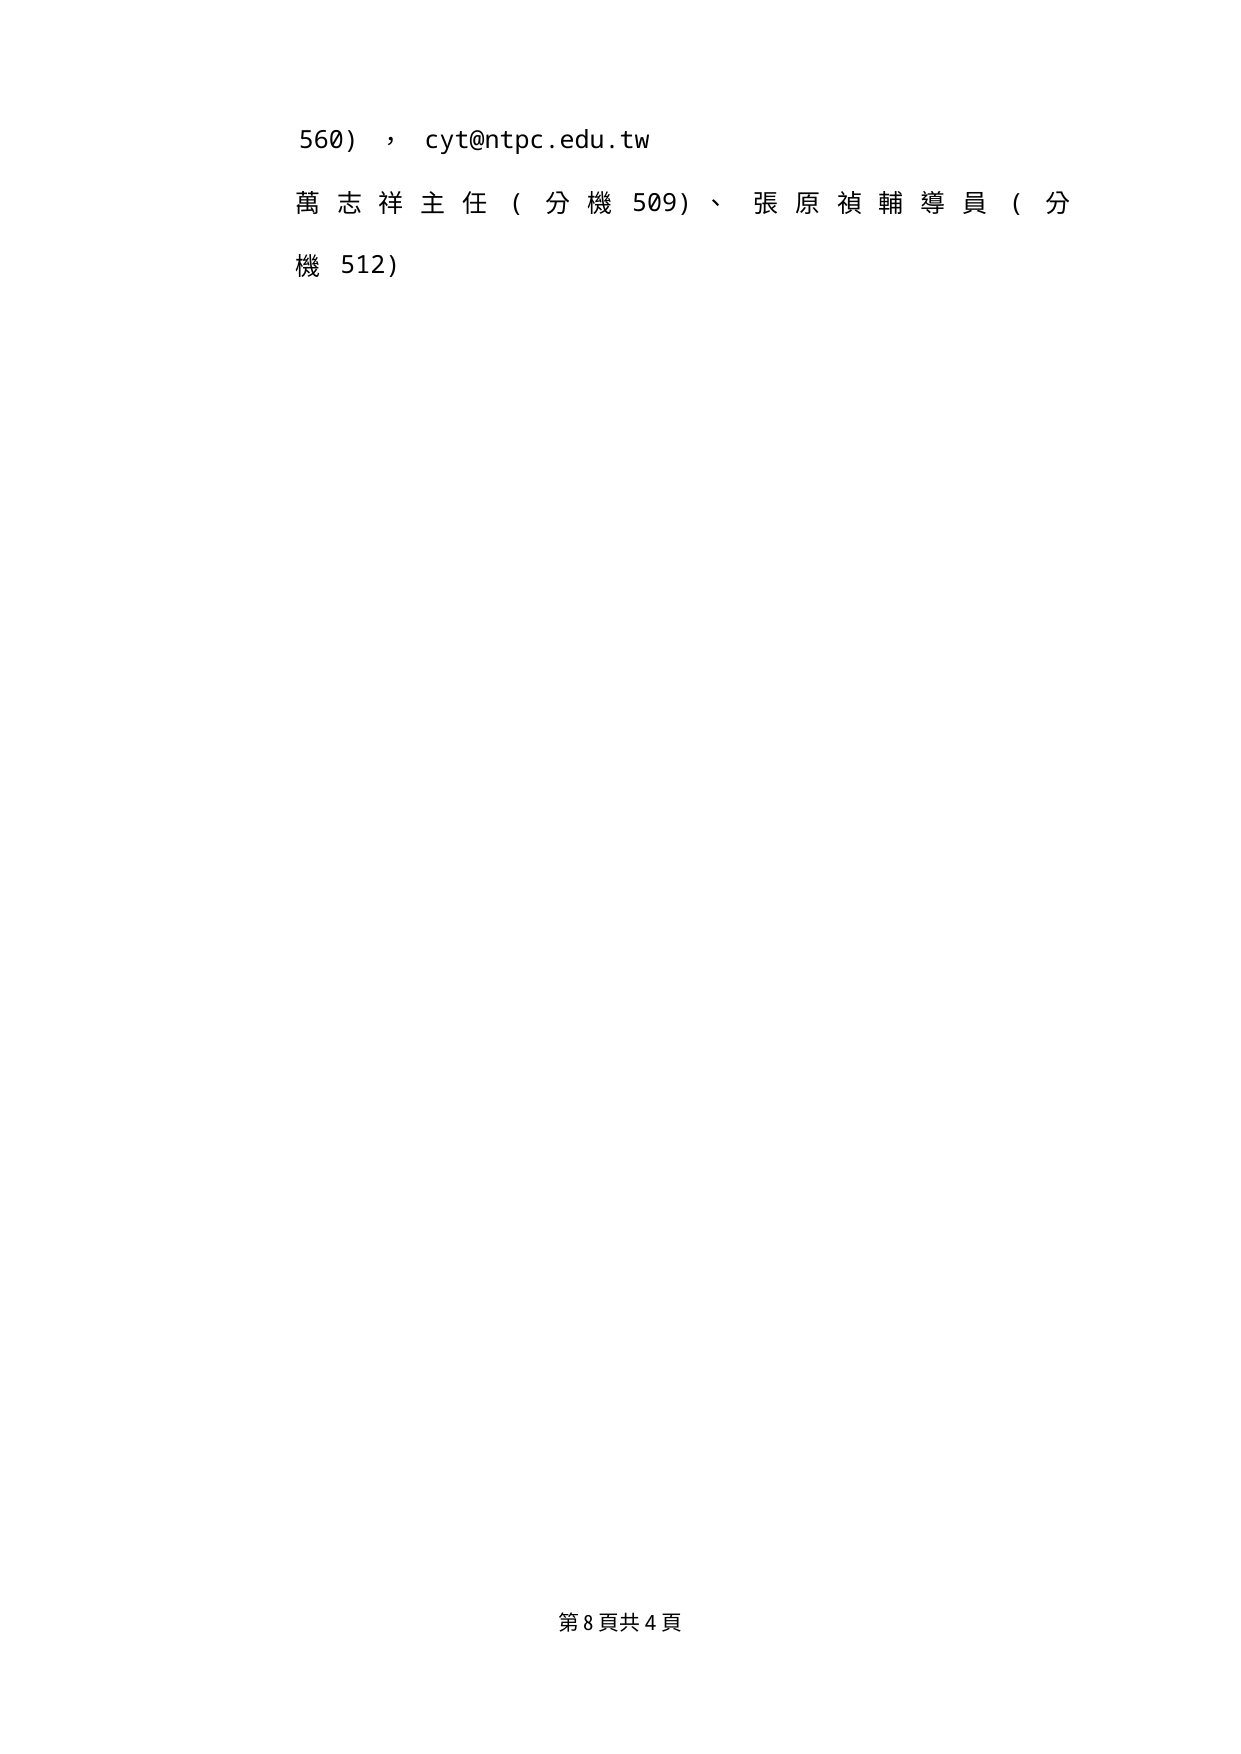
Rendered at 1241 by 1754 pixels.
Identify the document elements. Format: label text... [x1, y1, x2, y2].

text 萬志祥主任(分機509)、張原禎輔導員(分機512) [265, 160, 1078, 285]
text 560)，cyt@ntpc.edu.tw [265, 97, 1078, 160]
